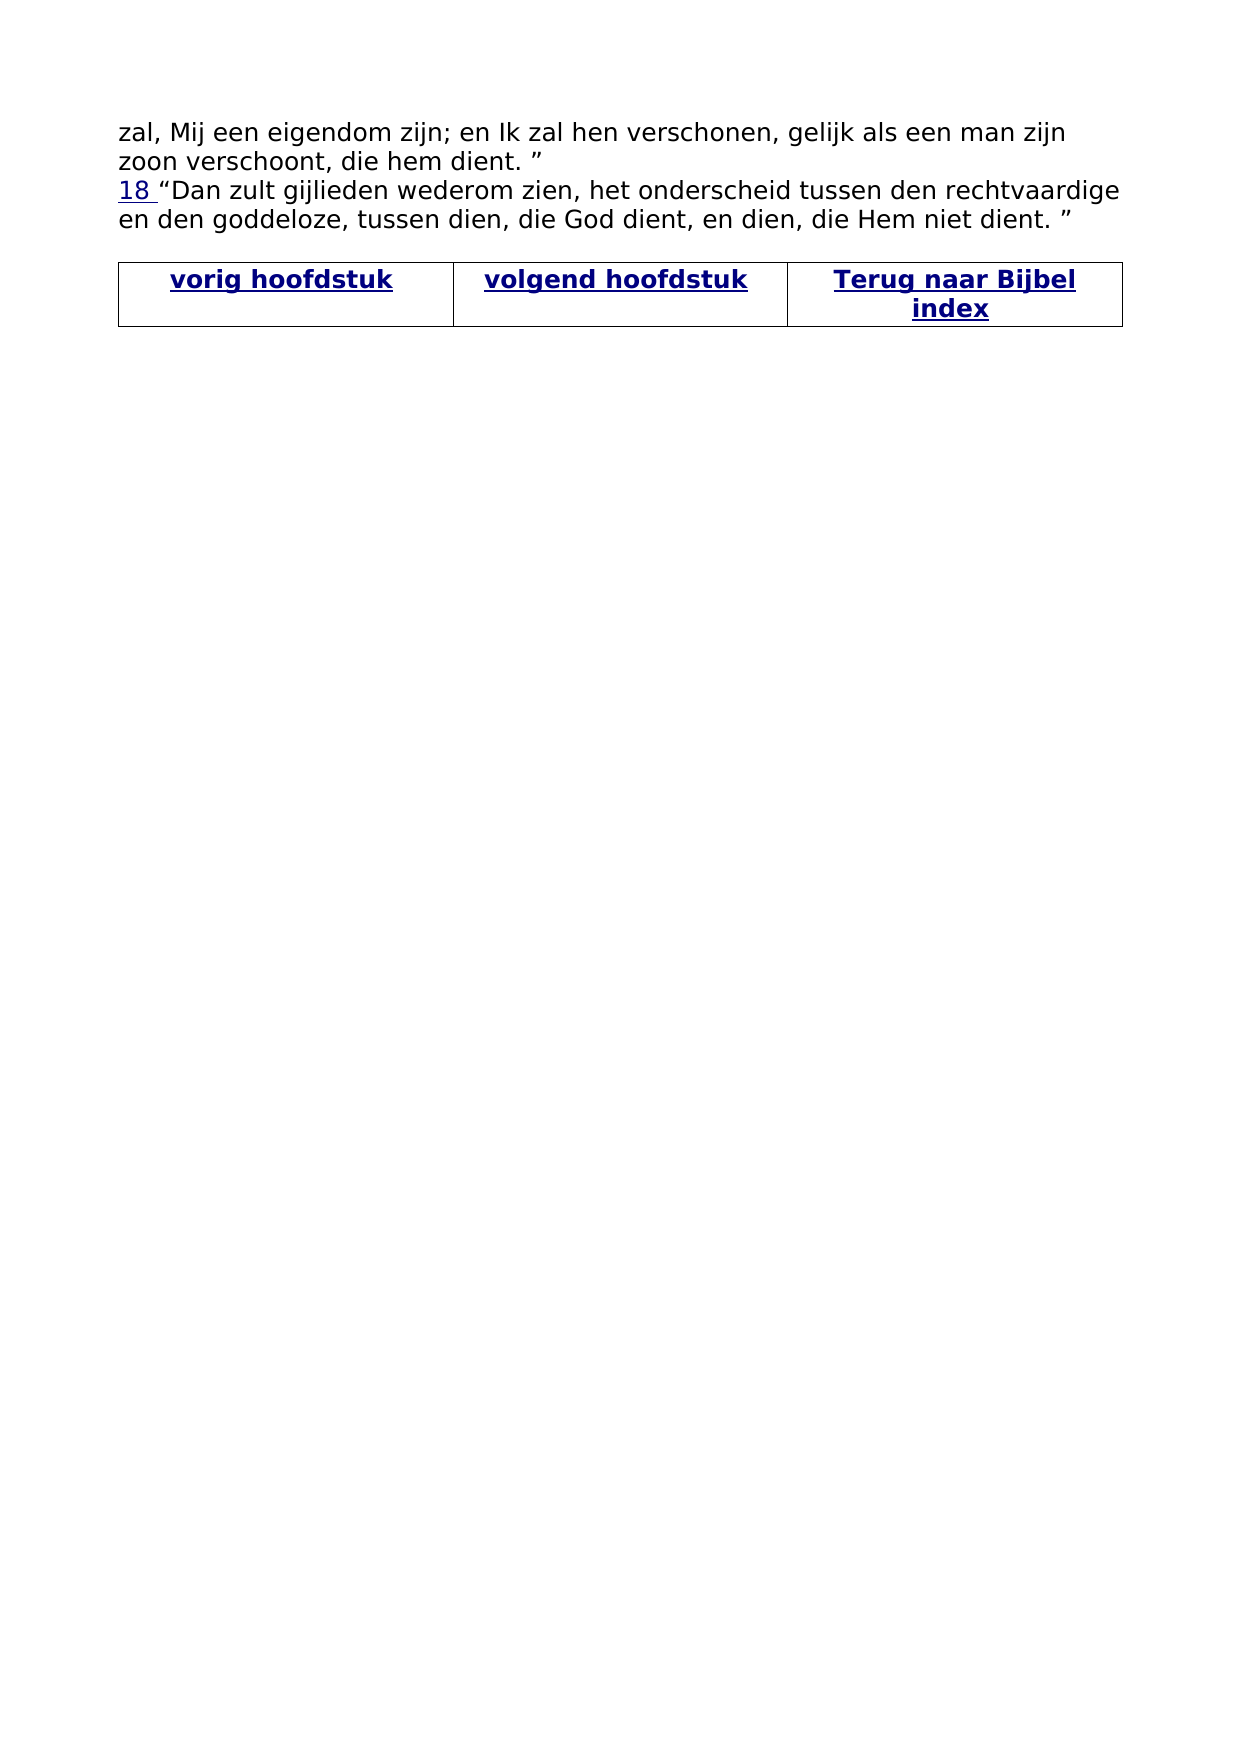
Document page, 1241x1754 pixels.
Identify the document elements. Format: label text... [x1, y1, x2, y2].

table_header vorig hoofdstuk [119, 263, 453, 326]
text zal, Mij een eigendom zijn; en Ik zal hen verschonen, gelijk als een man zijn zoon verschoont, die hem dient. ” 18 “Dan zult gijlieden wederom zien, het onderscheid tussen den rechtvaardige en den goddeloze, tussen dien, die God dient, en dien, die Hem niet dient. ” [118, 118, 1122, 235]
table_header volgend hoofdstuk [454, 263, 787, 326]
table_header Terug naar Bijbel index [788, 263, 1122, 326]
